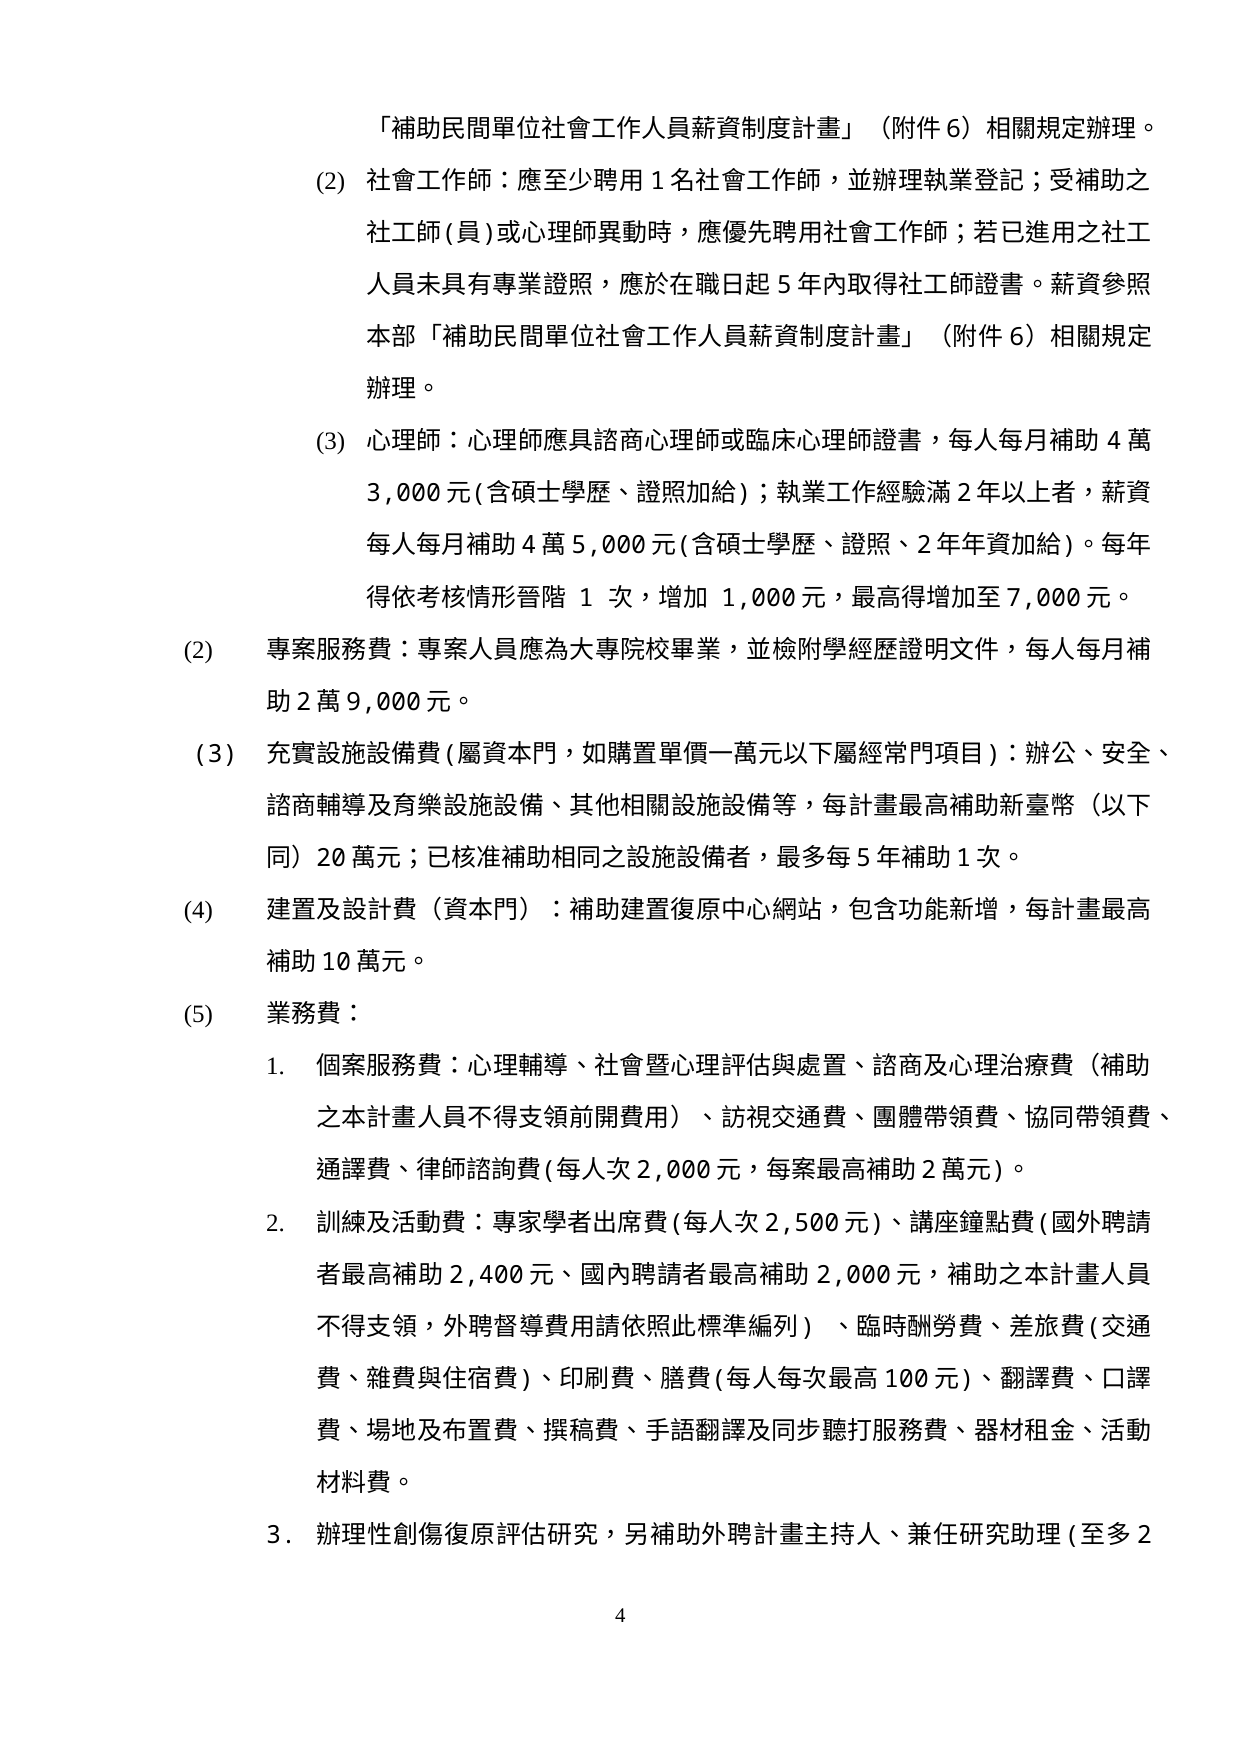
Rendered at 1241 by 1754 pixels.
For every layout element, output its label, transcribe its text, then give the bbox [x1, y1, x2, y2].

list 業務費： [177, 981, 1152, 1033]
list 社會工作師：應至少聘用1名社會工作師，並辦理執業登記；受補助之社工師(員)或心理師異動時，應優先聘用社會工作師；若已進用之社工人員未具有專業證照，應於在職日起5年內取得社工師證書。薪資參照本部「補助民間單位社會工作人員薪資制度計畫」（附件6）相關規定辦理。 [316, 148, 1152, 408]
list 充實設施設備費(屬資本門，如購置單價一萬元以下屬經常門項目)：辦公、安全、諮商輔導及育樂設施設備、其他相關設施設備等，每計畫最高補助新臺幣（以下同）20萬元；已核准補助相同之設施設備者，最多每5年補助1次。 [177, 721, 1152, 877]
list 心理師：心理師應具諮商心理師或臨床心理師證書，每人每月補助4萬3,000元(含碩士學歷、證照加給)；執業工作經驗滿2年以上者，薪資每人每月補助4萬5,000元(含碩士學歷、證照、2年年資加給)。每年得依考核情形晉階 1 次，增加 1,000元，最高得增加至7,000元。 [316, 408, 1152, 616]
list 個案服務費：心理輔導、社會暨心理評估與處置、諮商及心理治療費（補助之本計畫人員不得支領前開費用）、訪視交通費、團體帶領費、協同帶領費、通譯費、律師諮詢費(每人次2,000元，每案最高補助2萬元)。 [266, 1033, 1152, 1189]
list 辦理性創傷復原評估研究，另補助外聘計畫主持人、兼任研究助理(至多2 [266, 1502, 1152, 1554]
list 專業督導：專業督導應具3年以上性創傷工作相關經驗，薪資參照本部「補助民間單位社會工作人員薪資制度計畫」（附件6）相關規定辦理。 [316, 96, 1152, 148]
list 專案服務費：專案人員應為大專院校畢業，並檢附學經歷證明文件，每人每月補助2萬9,000元。 [177, 616, 1152, 721]
list 訓練及活動費：專家學者出席費(每人次2,500元)、講座鐘點費(國外聘請者最高補助2,400元、國內聘請者最高補助2,000元，補助之本計畫人員不得支領，外聘督導費用請依照此標準編列) 、臨時酬勞費、差旅費(交通費、雜費與住宿費)、印刷費、膳費(每人每次最高100元)、翻譯費、口譯費、場地及布置費、撰稿費、手語翻譯及同步聽打服務費、器材租金、活動材料費。 [266, 1189, 1152, 1502]
list 建置及設計費（資本門）：補助建置復原中心網站，包含功能新增，每計畫最高補助10萬元。 [177, 877, 1152, 981]
